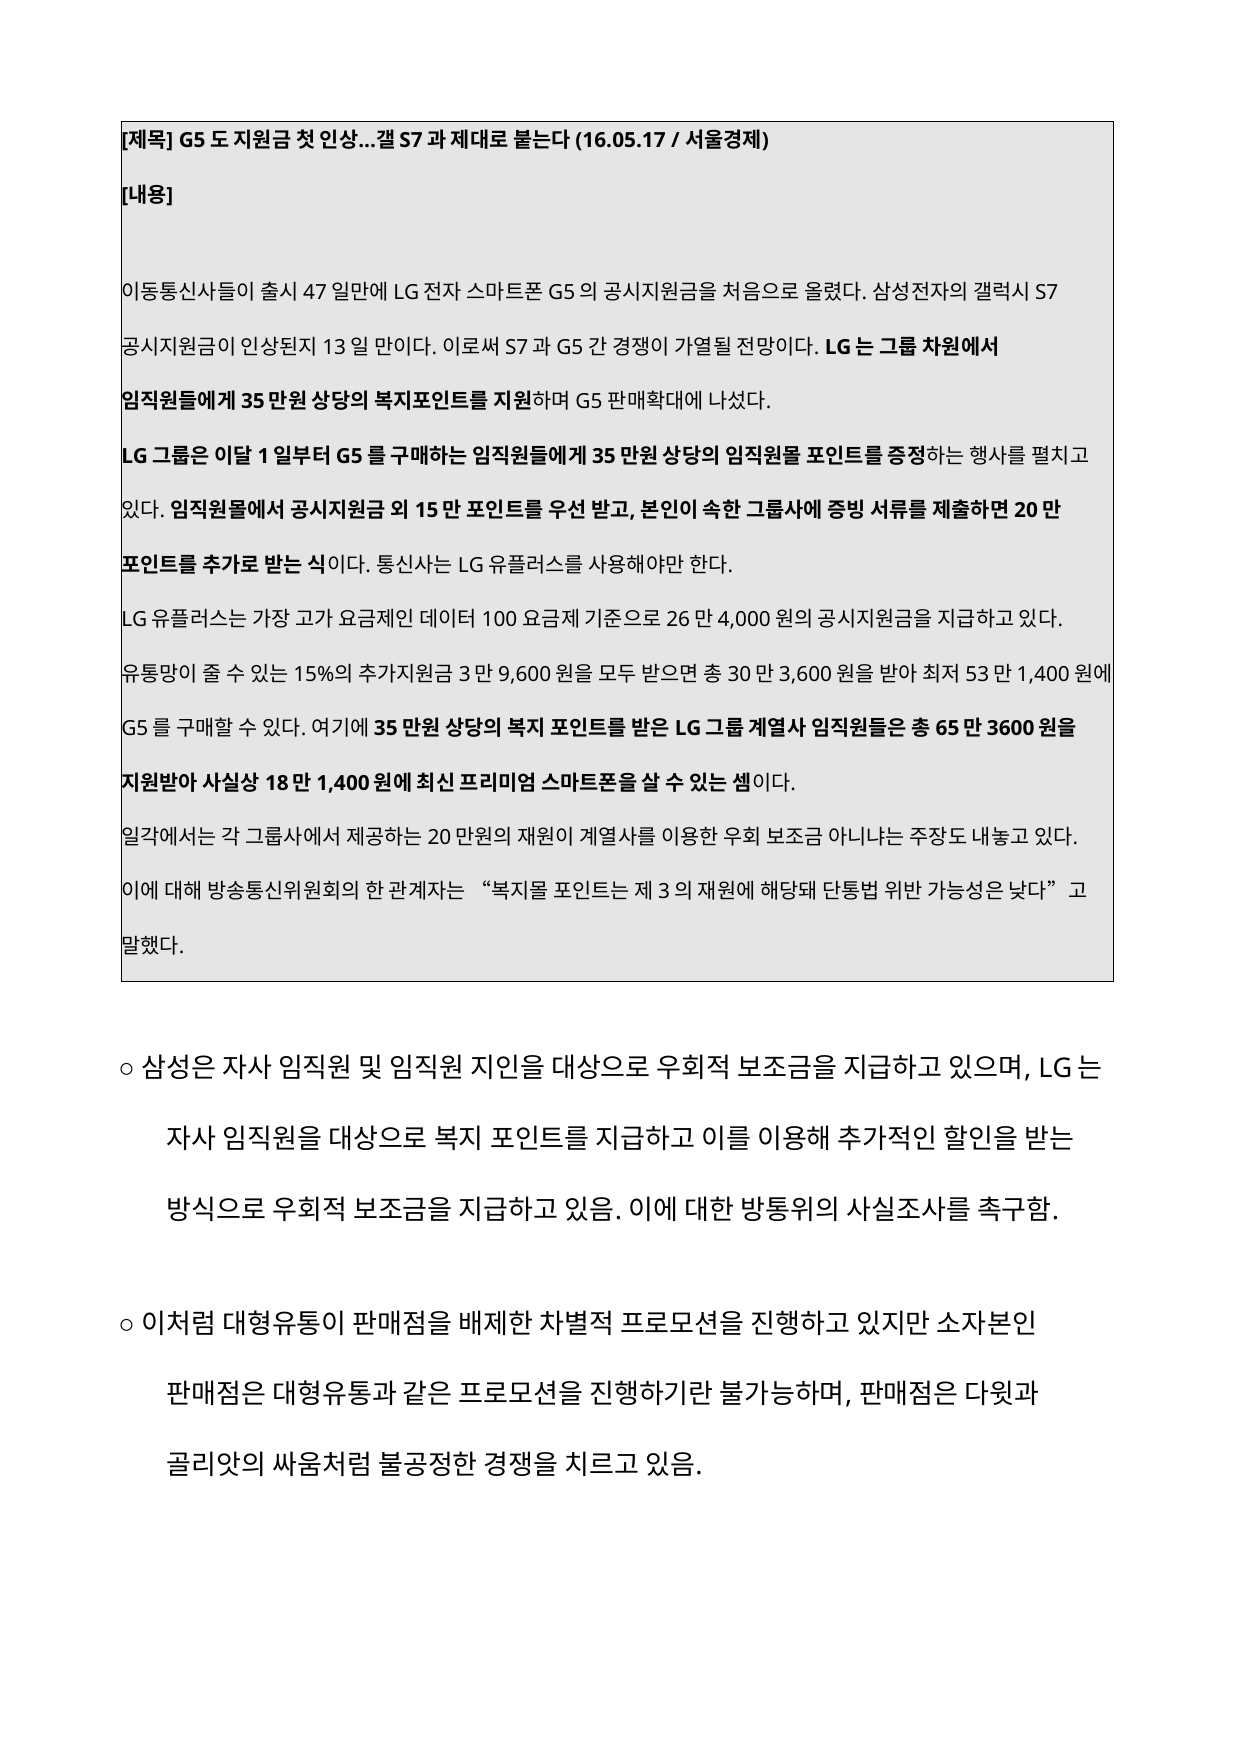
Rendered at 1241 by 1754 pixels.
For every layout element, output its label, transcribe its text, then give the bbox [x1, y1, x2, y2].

text ○ 이처럼 대형유통이 판매점을 배제한 차별적 프로모션을 진행하고 있지만 소자본인 판매점은 대형유통과 같은 프로모션을 진행하기란 불가능하며, 판매점은 다윗과 골리앗의 싸움처럼 불공정한 경쟁을 치르고 있음. [118, 1302, 1122, 1483]
table_header [제목] G5도 지원금 첫 인상...갤S7과 제대로 붙는다 (16.05.17 / 서울경제) [내용] 이동통신사들이 출시 47일만에 LG전자 스마트폰 G5의 공시지원금을 처음으로 올렸다. 삼성전자의 갤럭시S7 공시지원금이 인상된지 13일 만이다. 이로써 S7과 G5 간 경쟁이 가열될 전망이다. LG는 그룹 차원에서 임직원들에게 35만원 상당의 복지포인트를 지원하며 G5 판매확대에 나섰다. LG그룹은 이달 1일부터 G5를 구매하는 임직원들에게 35만원 상당의 임직원몰 포인트를 증정하는 행사를 펼치고 있다. 임직원몰에서 공시지원금 외 15만 포인트를 우선 받고, 본인이 속한 그룹사에 증빙 서류를 제출하면 20만 포인트를 추가로 받는 식이다. 통신사는 LG유플러스를 사용해야만 한다. LG유플러스는 가장 고가 요금제인 데이터 100 요금제 기준으로 26만4,000원의 공시지원금을 지급하고 있다. 유통망이 줄 수 있는 15%의 추가지원금 3만9,600원을 모두 받으면 총 30만3,600원을 받아 최저 53만1,400원에 G5를 구매할 수 있다. 여기에 35만원 상당의 복지 포인트를 받은 LG그룹 계열사 임직원들은 총 65만3600원을 지원받아 사실상 18만1,400원에 최신 프리미엄 스마트폰을 살 수 있는 셈이다. 일각에서는 각 그룹사에서 제공하는 20만원의 재원이 계열사를 이용한 우회 보조금 아니냐는 주장도 내놓고 있다. 이에 대해 방송통신위원회의 한 관계자는 “복지몰 포인트는 제3의 재원에 해당돼 단통법 위반 가능성은 낮다”고 말했다. [122, 122, 1113, 981]
text ○ 삼성은 자사 임직원 및 임직원 지인을 대상으로 우회적 보조금을 지급하고 있으며, LG는 자사 임직원을 대상으로 복지 포인트를 지급하고 이를 이용해 추가적인 할인을 받는 방식으로 우회적 보조금을 지급하고 있음. 이에 대한 방통위의 사실조사를 촉구함. [118, 1046, 1122, 1227]
